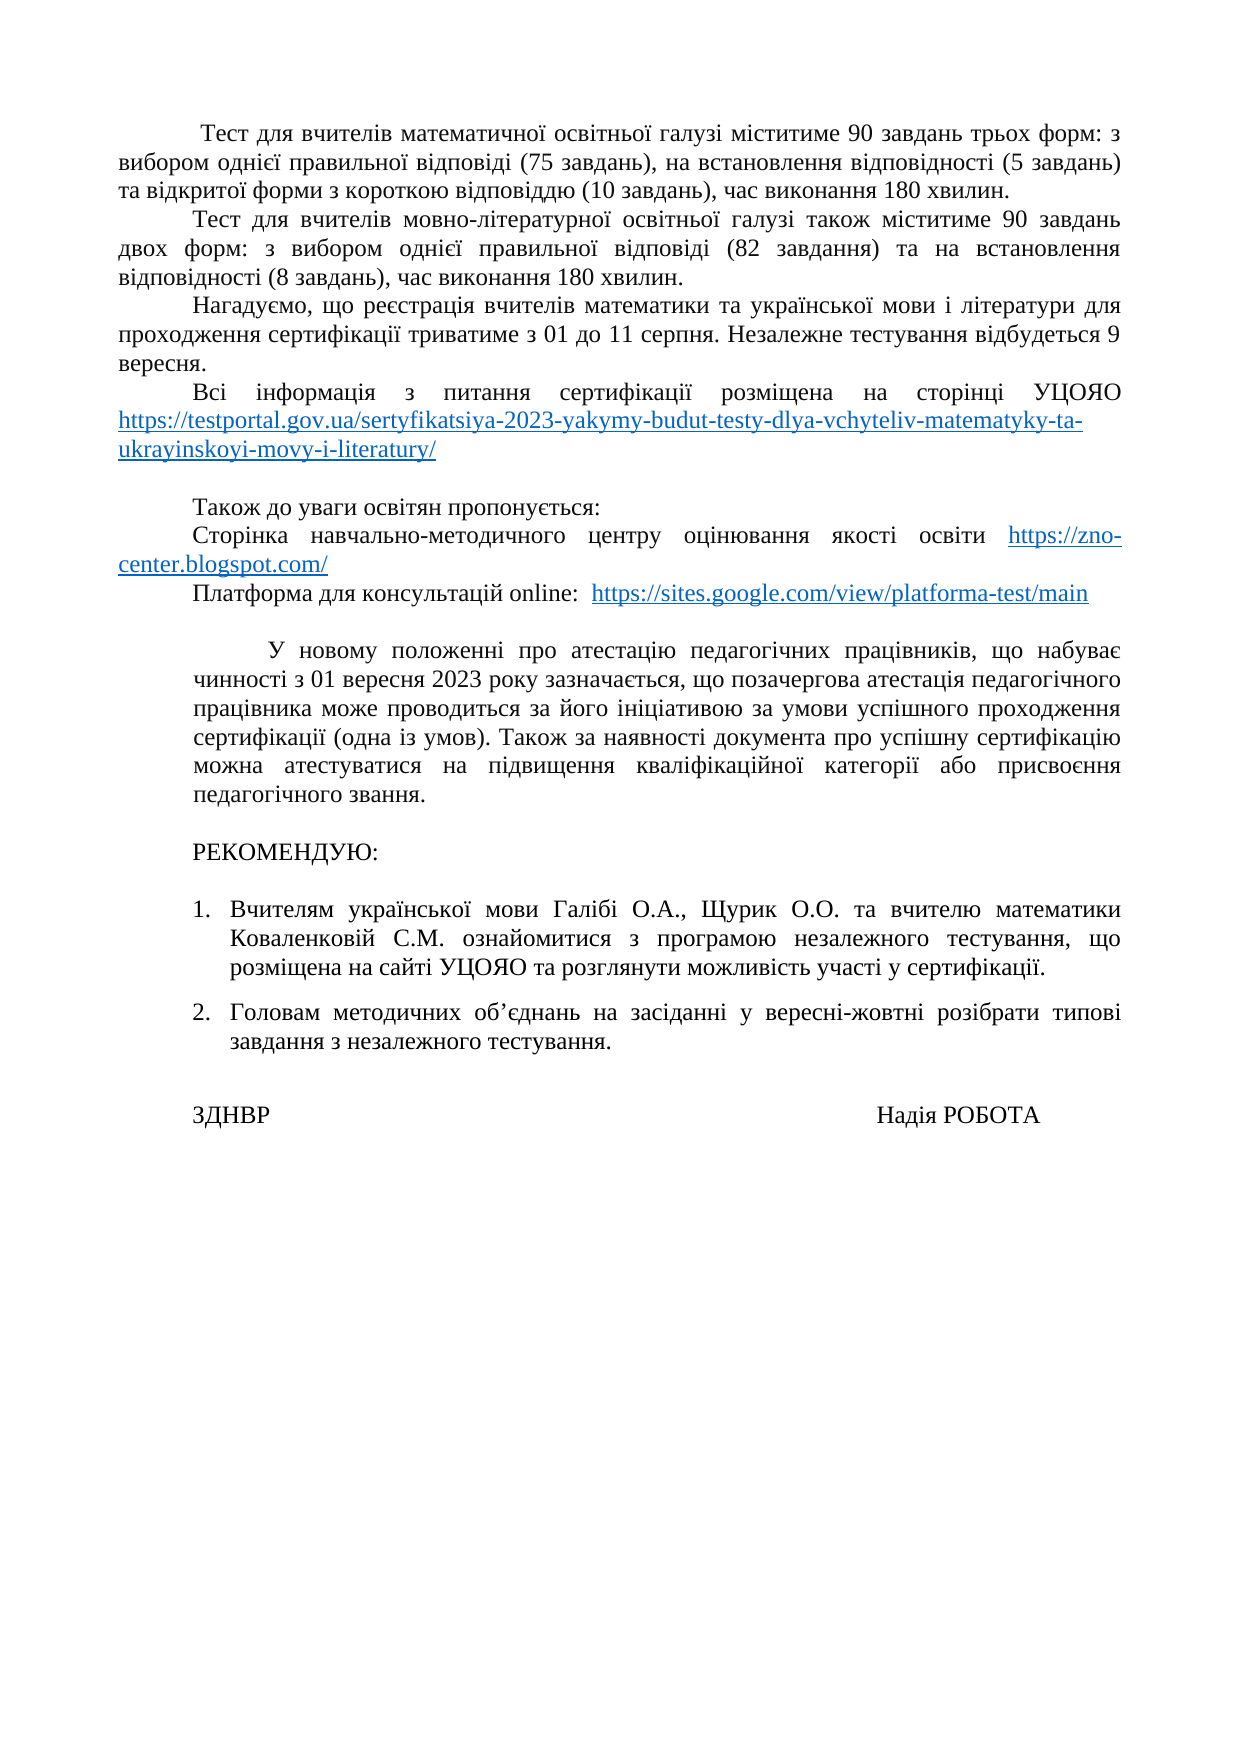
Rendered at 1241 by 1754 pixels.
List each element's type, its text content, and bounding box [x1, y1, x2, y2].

text У новому положенні про атестацію педагогічних працівників, що набуває чинності з 01 вересня 2023 року зазначається, що позачергова атестація педагогічного працівника може проводиться за його ініціативою за умови успішного проходження сертифікації (одна із умов). Також за наявності документа про успішну сертифікацію можна атестуватися на підвищення кваліфікаційної категорії або присвоєння педагогічного звання. [193, 636, 1122, 808]
text РЕКОМЕНДУЮ: [118, 837, 1122, 866]
text Сторінка навчально-методичного центру оцінювання якості освіти https://zno-center.blogspot.com/ [118, 521, 1122, 578]
text Нагадуємо, що реєстрація вчителів математики та української мови і літератури для проходження сертифікації триватиме з 01 до 11 серпня. Незалежне тестування відбудеться 9 вересня. [118, 291, 1122, 377]
text Платформа для консультацій online: https://sites.google.com/view/platforma-test/main [118, 578, 1122, 607]
list Головам методичних об’єднань на засіданні у вересні-жовтні розібрати типові завдання з незалежного тестування. [192, 997, 1122, 1055]
list Вчителям української мови Галібі О.А., Щурик О.О. та вчителю математики Коваленковій С.М. ознайомитися з програмою незалежного тестування, що розміщена на сайті УЦОЯО та розглянути можливість участі у сертифікації. [192, 894, 1122, 981]
text Тест для вчителів математичної освітньої галузі міститиме 90 завдань трьох форм: з вибором однієї правильної відповіді (75 завдань), на встановлення відповідності (5 завдань) та відкритої форми з короткою відповіддю (10 завдань), час виконання 180 хвилин. [118, 118, 1122, 204]
text Також до уваги освітян пропонується: [118, 492, 1122, 521]
text Тест для вчителів мовно-літературної освітньої галузі також міститиме 90 завдань двох форм: з вибором однієї правильної відповіді (82 завдання) та на встановлення відповідності (8 завдань), час виконання 180 хвилин. [118, 204, 1122, 291]
text Всі інформація з питання сертифікації розміщена на сторінці УЦОЯО https://testportal.gov.ua/sertyfikatsiya-2023-yakymy-budut-testy-dlya-vchyteliv-matematyky-ta-ukrayinskoyi-movy-i-literatury/ [118, 377, 1122, 463]
text ЗДНВР Надія РОБОТА [118, 1100, 1122, 1129]
